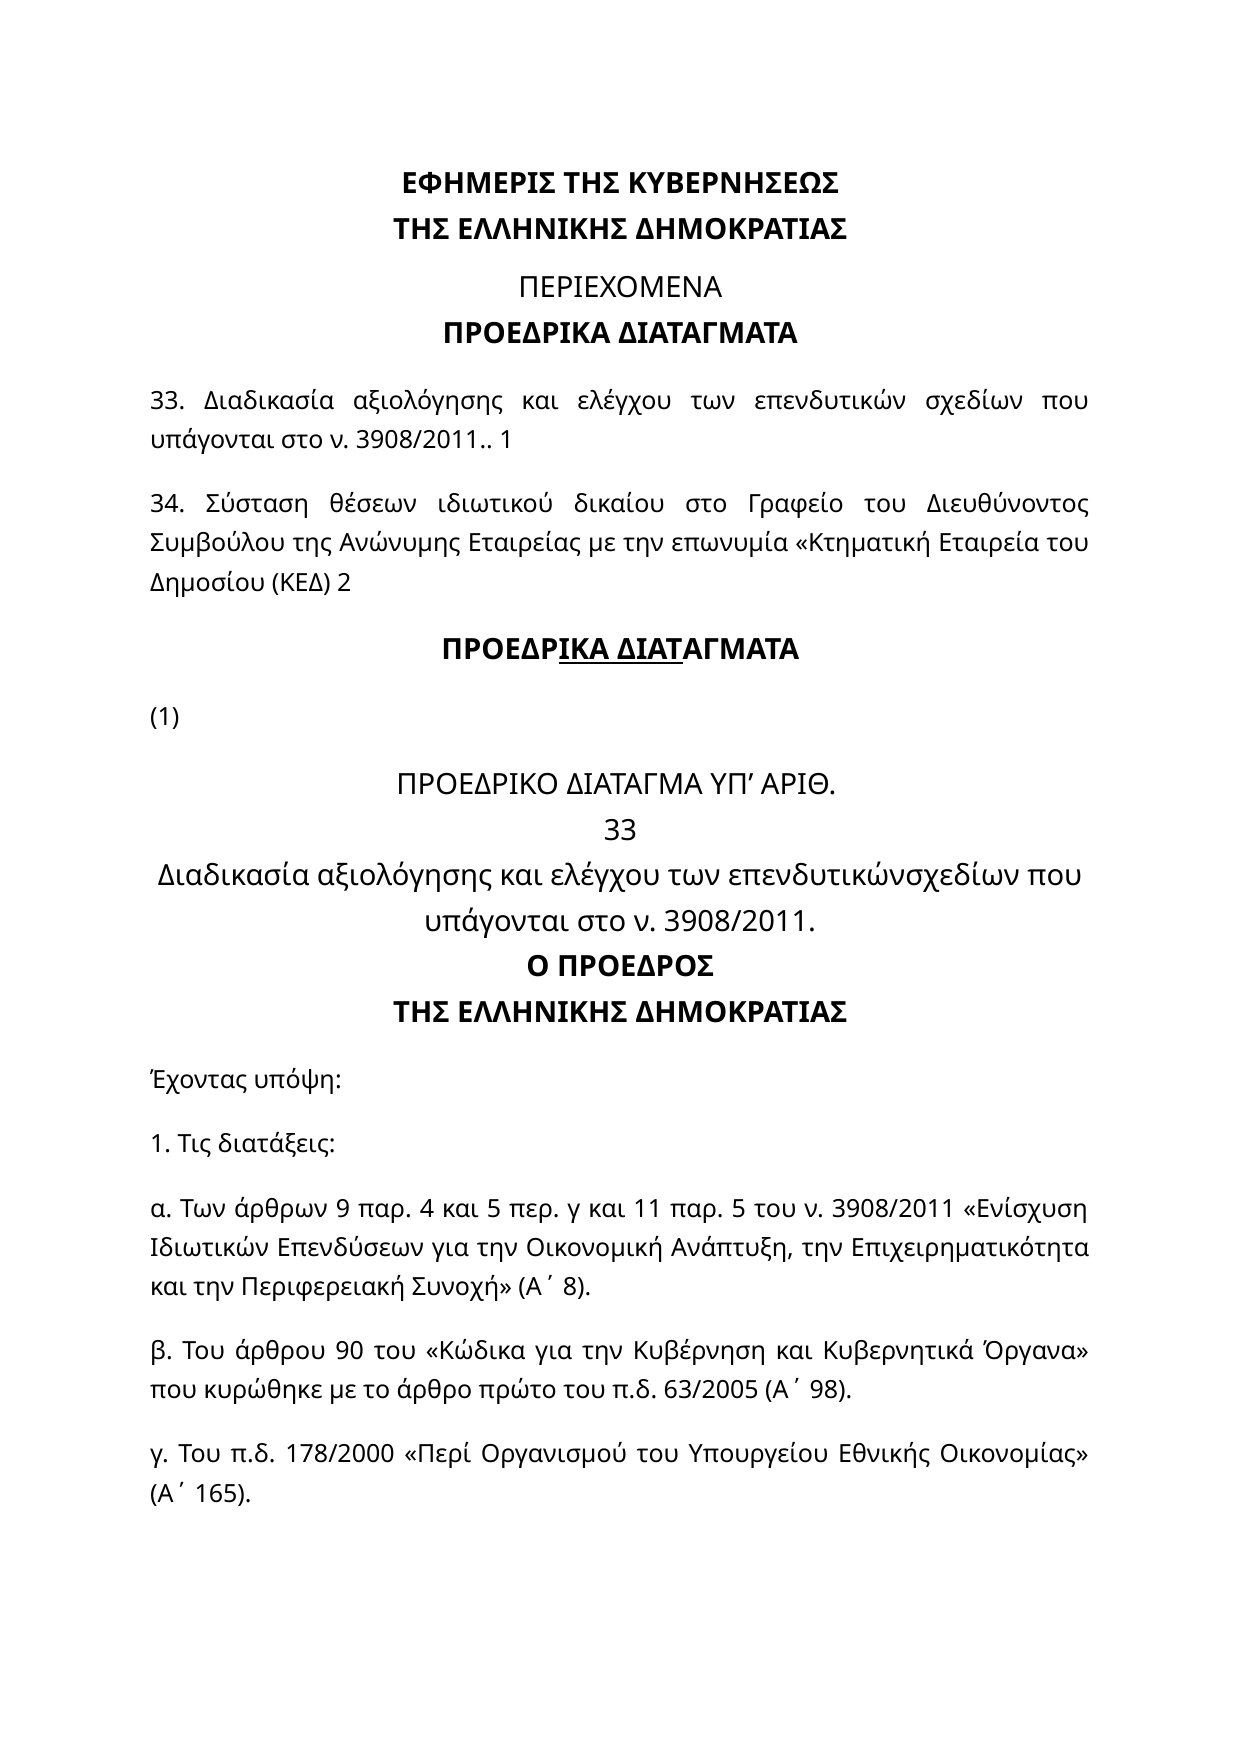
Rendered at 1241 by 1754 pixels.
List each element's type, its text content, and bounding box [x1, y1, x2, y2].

text Έχοντας υπόψη: [150, 1062, 1090, 1096]
text α. Των άρθρων 9 παρ. 4 και 5 περ. γ και 11 παρ. 5 του ν. 3908/2011 «Ενίσχυση Ιδιωτικών Επενδύσεων για την Οικονομική Ανάπτυξη, την Επιχειρηματικότητα και την Περιφερειακή Συνοχή» (Α΄ 8). [150, 1190, 1090, 1303]
text 34. Σύσταση θέσεων ιδιωτικού δικαίου στο Γραφείο του Διευθύνοντος Συµβούλου της Ανώνυµης Εταιρείας µε την επωνυµία «Κτηµατική Εταιρεία του Δηµοσίου (ΚΕΔ) 2 [150, 486, 1090, 598]
text 1. Τις διατάξεις: [150, 1126, 1090, 1160]
text ΠΕΡΙΕΧΟΜΕΝΑ ΠΡΟΕΔΡΙΚΑ ΔΙΑΤΑΓΜΑΤΑ [150, 266, 1090, 352]
text 33. Διαδικασία αξιολόγησης και ελέγχου των επενδυτικών σχεδίων που υπάγονται στο ν. 3908/2011.. 1 [150, 382, 1090, 456]
text ΠΡΟΕΔΡΙΚΑ ΔΙΑΤΑΓΜΑΤΑ [150, 628, 1090, 668]
text ΕΦΗΜΕΡΙΣ ΤΗΣ ΚΥΒΕΡΝΗΣΕΩΣ ΤΗΣ ΕΛΛΗΝΙΚΗΣ ΔΗΜΟΚΡΑΤΙΑΣ [150, 162, 1090, 248]
text ΠΡΟΕΔΡΙΚΟ ΔΙΑΤΑΓΜΑ ΥΠ’ ΑΡΙΘ. 33 Διαδικασία αξιολόγησης και ελέγχου των επενδυτικώνσχεδίων που υπάγονται στο ν. 3908/2011. Ο ΠΡΟΕΔΡΟΣ ΤΗΣ ΕΛΛΗΝΙΚΗΣ ΔΗΜΟΚΡΑΤΙΑΣ [150, 763, 1090, 1031]
text (1) [150, 699, 1090, 733]
text β. Του άρθρου 90 του «Κώδικα για την Κυβέρνηση και Κυβερνητικά Όργανα» που κυρώθηκε με το άρθρο πρώτο του π.δ. 63/2005 (Α΄ 98). [150, 1333, 1090, 1406]
text γ. Του π.δ. 178/2000 «Περί Οργανισμού του Υπουργείου Εθνικής Οικονομίας» (Α΄ 165). [150, 1436, 1090, 1509]
